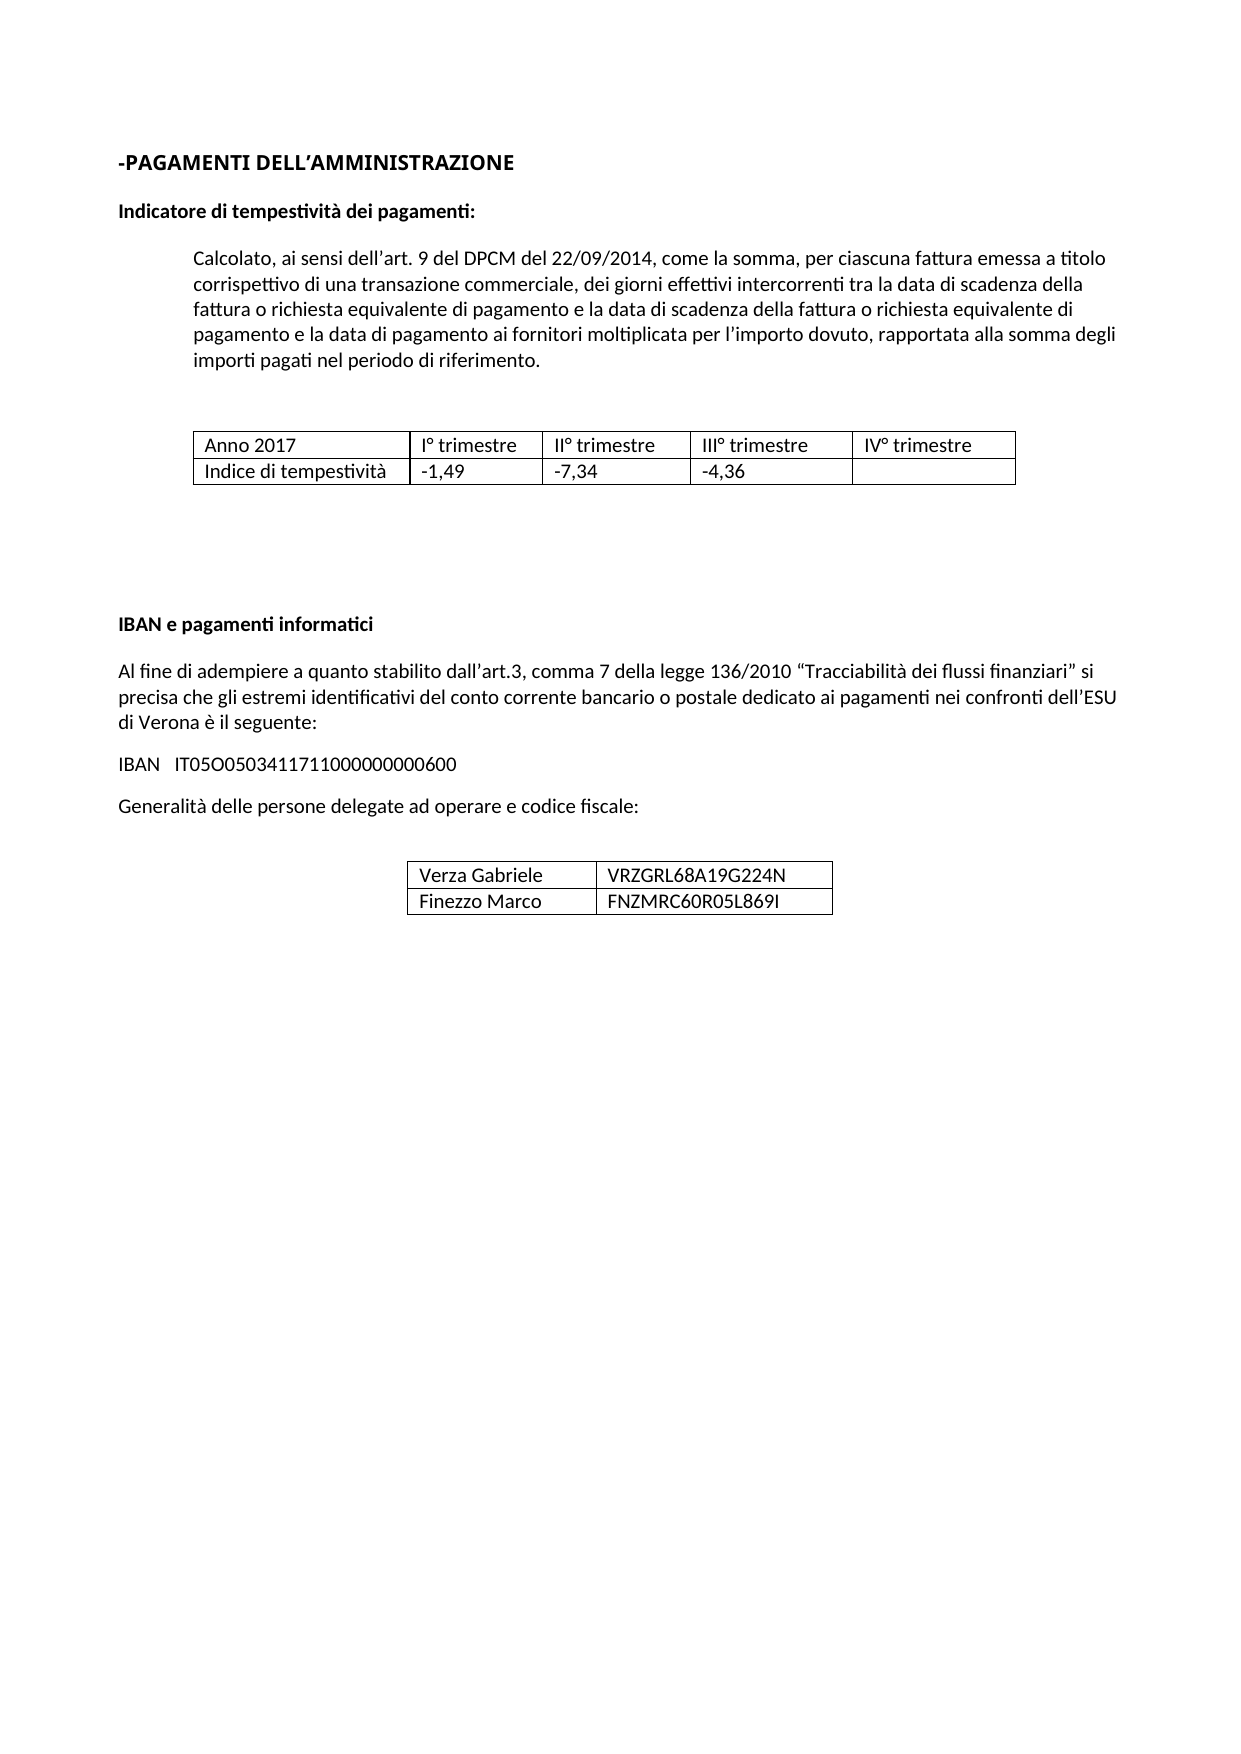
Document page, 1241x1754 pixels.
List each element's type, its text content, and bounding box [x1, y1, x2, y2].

table_cell -7,34 [543, 459, 690, 484]
table_header VRZGRL68A19G224N [597, 862, 832, 887]
table_header III° trimestre [691, 432, 852, 458]
table_cell Finezzo Marco [408, 889, 596, 914]
text IBAN IT05O0503411711000000000600 [118, 751, 1122, 777]
text Generalità delle persone delegate ad operare e codice fiscale: [118, 793, 1122, 819]
text Calcolato, ai sensi dell’art. 9 del DPCM del 22/09/2014, come la somma, per ciascuna fattura emessa a titolo corrispettivo di una transazione commerciale, dei giorni effettivi intercorrenti tra la data di scadenza della fattura o richiesta equivalente di pagamento e la data di scadenza della fattura o richiesta equivalente di pagamento e la data di pagamento ai fornitori moltiplicata per l’importo dovuto, rapportata alla somma degli importi pagati nel periodo di riferimento. [193, 245, 1122, 372]
table_header Anno 2017 [194, 432, 409, 458]
text IBAN e pagamenti informatici [118, 611, 1122, 637]
table_header I° trimestre [411, 432, 542, 458]
table_header Verza Gabriele [408, 862, 596, 887]
table_cell -4,36 [691, 459, 852, 484]
table_header IV° trimestre [853, 432, 1015, 458]
text Al fine di adempiere a quanto stabilito dall’art.3, comma 7 della legge 136/2010 “Tracciabilità dei flussi finanziari” si precisa che gli estremi identificativi del conto corrente bancario o postale dedicato ai pagamenti nei confronti dell’ESU di Verona è il seguente: [118, 658, 1122, 735]
table_header II° trimestre [543, 432, 690, 458]
table_cell FNZMRC60R05L869I [597, 889, 832, 914]
text -PAGAMENTI DELL’AMMINISTRAZIONE [118, 148, 1122, 176]
text Indicatore di tempestività dei pagamenti: [118, 198, 1122, 224]
table_cell Indice di tempestività [194, 459, 409, 484]
table_cell [853, 459, 1015, 484]
table_cell -1,49 [411, 459, 542, 484]
